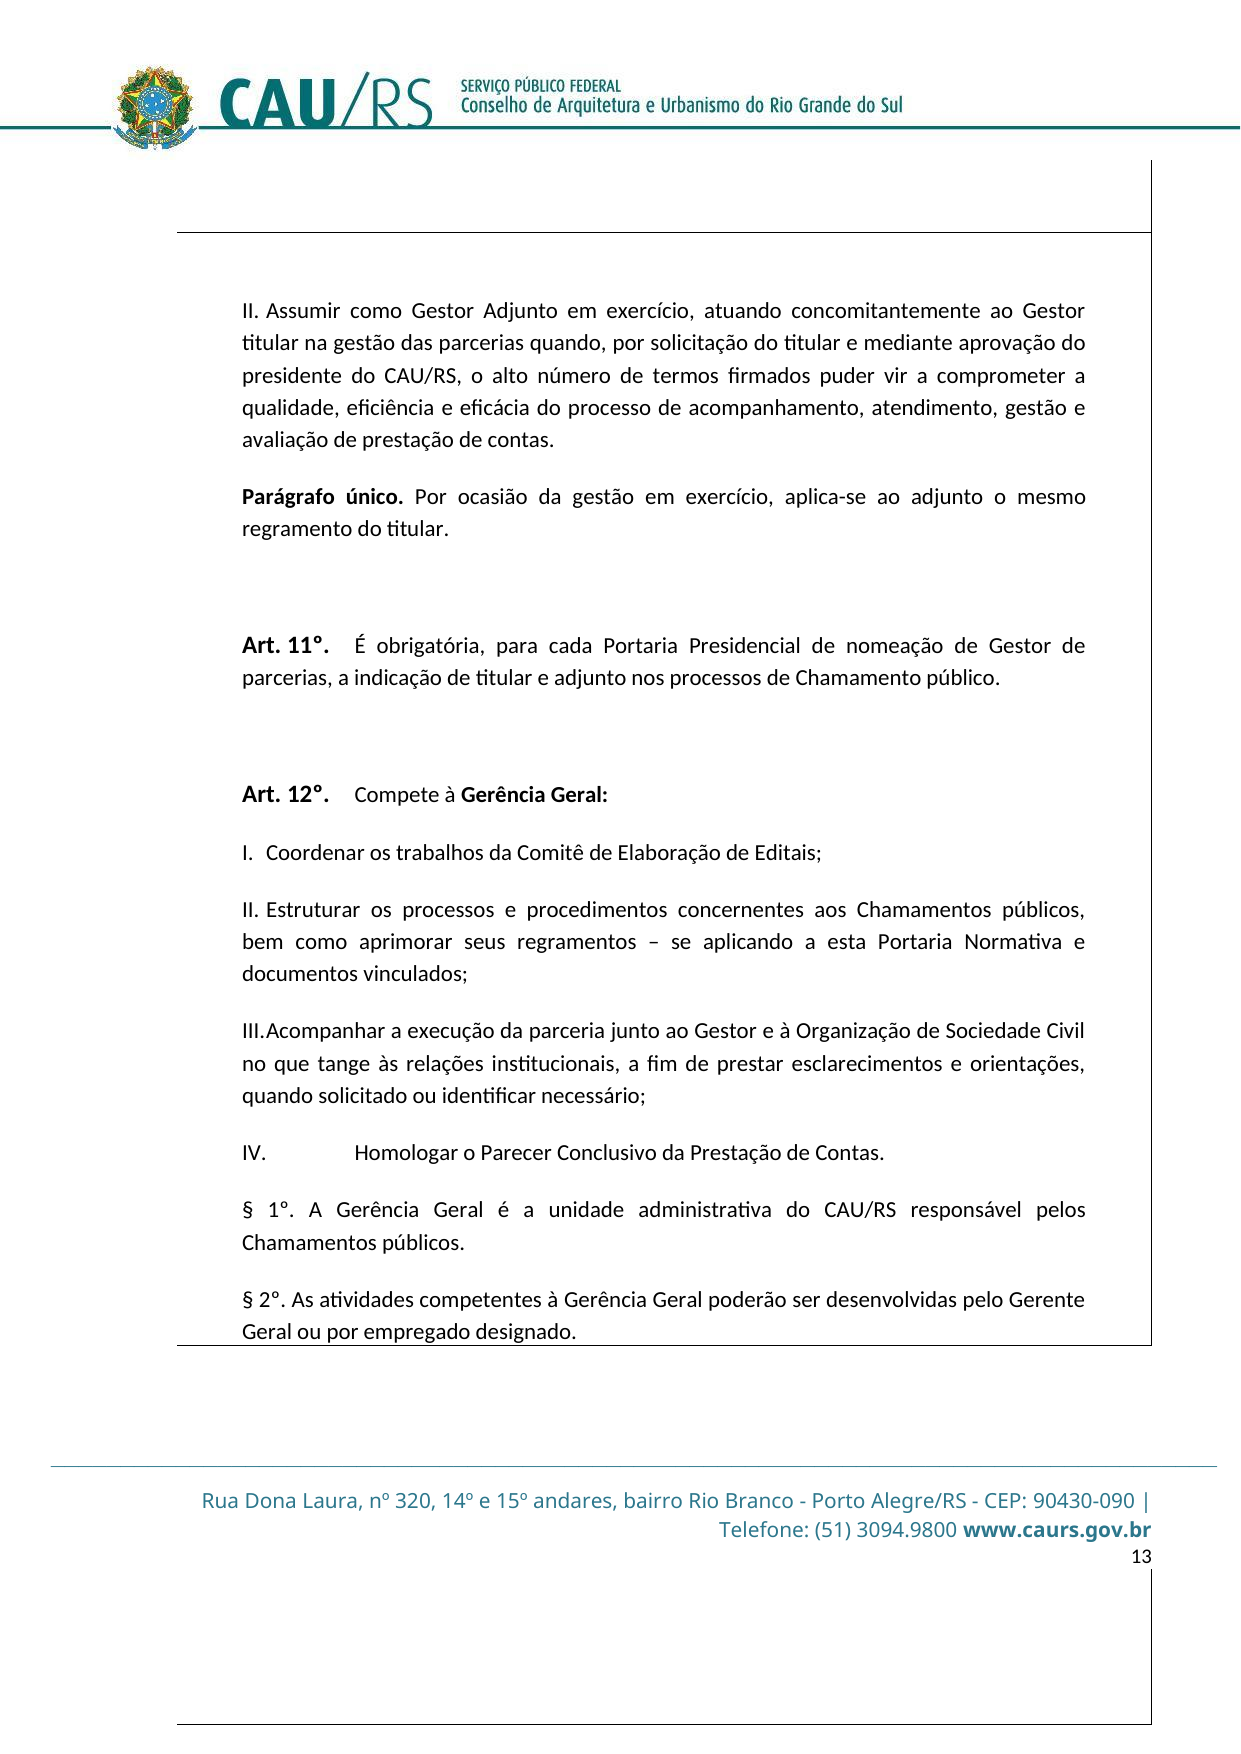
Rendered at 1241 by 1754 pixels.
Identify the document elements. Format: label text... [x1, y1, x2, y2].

list É obrigatória, para cada Portaria Presidencial de nomeação de Gestor de parcerias, a indicação de titular e adjunto nos processos de Chamamento público. [177, 564, 1152, 692]
text § 1º. A Gerência Geral é a unidade administrativa do CAU/RS responsável pelos Chamamentos públicos. [177, 1131, 1152, 1220]
list Homologar o Parecer Conclusivo da Prestação de Contas. [177, 1074, 1152, 1131]
list Coordenar os trabalhos da Comitê de Elaboração de Editais; [177, 773, 1152, 831]
list Estruturar os processos e procedimentos concernentes aos Chamamentos públicos, bem como aprimorar seus regramentos – se aplicando a esta Portaria Normativa e documentos vinculados; [177, 831, 1152, 952]
list Acompanhar a execução da parceria junto ao Gestor e à Organização de Sociedade Civil no que tange às relações institucionais, a fim de prestar esclarecimentos e orientações, quando solicitado ou identificar necessário; [177, 952, 1152, 1074]
list Compete à Gerência Geral: [177, 713, 1152, 773]
text § 2º. As atividades competentes à Gerência Geral poderão ser desenvolvidas pelo Gerente Geral ou por empregado designado. [177, 1220, 1152, 1345]
list Assumir como Gestor Adjunto em exercício, atuando concomitantemente ao Gestor titular na gestão das parcerias quando, por solicitação do titular e mediante aprovação do presidente do CAU/RS, o alto número de termos firmados puder vir a comprometer a qualidade, eficiência e eficácia do processo de acompanhamento, atendimento, gestão e avaliação de prestação de contas. [177, 232, 1151, 418]
text Parágrafo único. Por ocasião da gestão em exercício, aplica-se ao adjunto o mesmo regramento do titular. [177, 418, 1152, 542]
